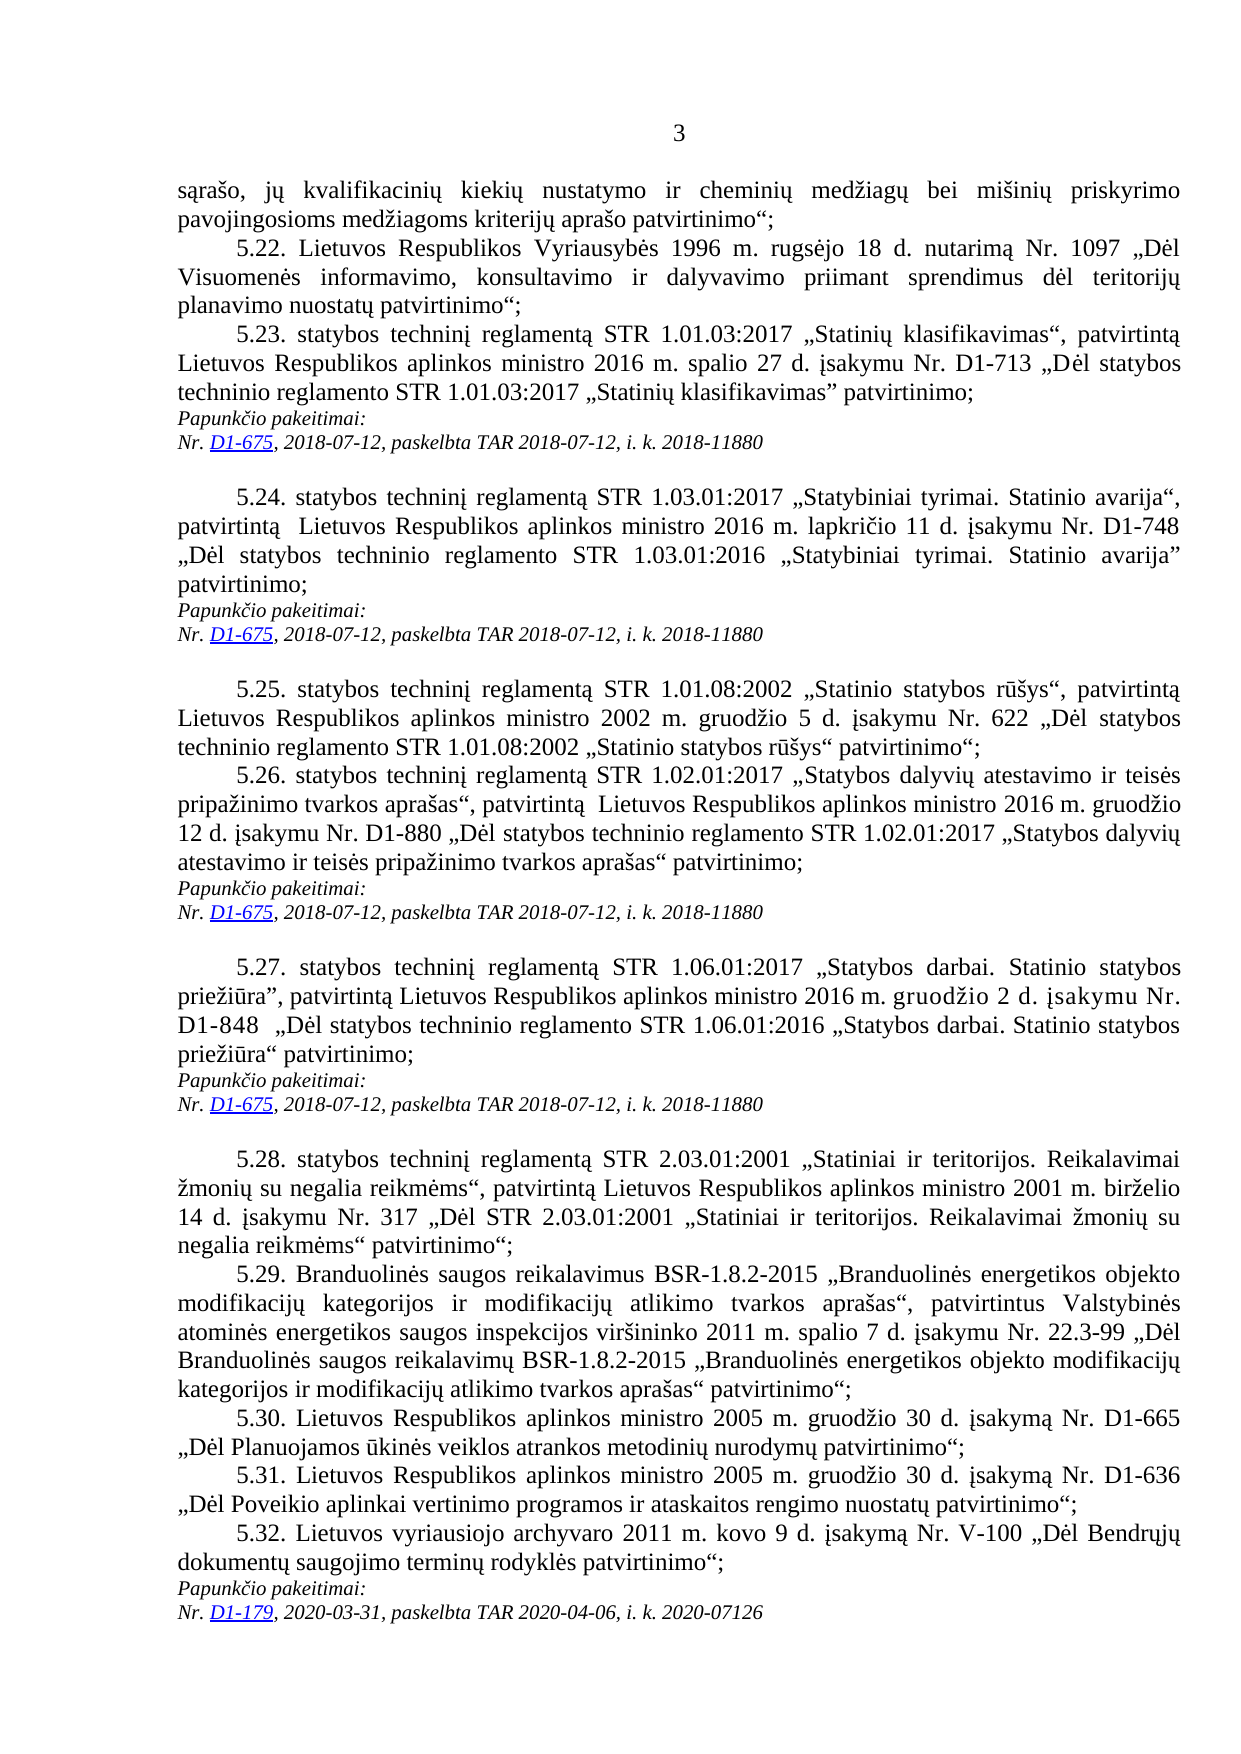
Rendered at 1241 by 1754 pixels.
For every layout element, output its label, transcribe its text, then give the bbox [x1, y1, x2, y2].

text Papunkčio pakeitimai: [177, 406, 1181, 430]
text 5.24. statybos techninį reglamentą STR 1.03.01:2017 „Statybiniai tyrimai. Statinio avarija“, patvirtintą Lietuvos Respublikos aplinkos ministro 2016 m. lapkričio 11 d. įsakymu Nr. D1-748 „Dėl statybos techninio reglamento STR 1.03.01:2016 „Statybiniai tyrimai. Statinio avarija” patvirtinimo; [177, 482, 1181, 597]
text Papunkčio pakeitimai: [177, 1576, 1181, 1600]
text 5.28. statybos techninį reglamentą STR 2.03.01:2001 „Statiniai ir teritorijos. Reikalavimai žmonių su negalia reikmėms“, patvirtintą Lietuvos Respublikos aplinkos ministro 2001 m. birželio 14 d. įsakymu Nr. 317 „Dėl STR 2.03.01:2001 „Statiniai ir teritorijos. Reikalavimai žmonių su negalia reikmėms“ patvirtinimo“; [177, 1144, 1181, 1259]
text Nr. D1-675, 2018-07-12, paskelbta TAR 2018-07-12, i. k. 2018-11880 [177, 622, 1181, 646]
text 5.26. statybos techninį reglamentą STR 1.02.01:2017 „Statybos dalyvių atestavimo ir teisės pripažinimo tvarkos aprašas“, patvirtintą Lietuvos Respublikos aplinkos ministro 2016 m. gruodžio 12 d. įsakymu Nr. D1-880 „Dėl statybos techninio reglamento STR 1.02.01:2017 „Statybos dalyvių atestavimo ir teisės pripažinimo tvarkos aprašas“ patvirtinimo; [177, 761, 1181, 876]
text 5.31. Lietuvos Respublikos aplinkos ministro 2005 m. gruodžio 30 d. įsakymą Nr. D1-636 „Dėl Poveikio aplinkai vertinimo programos ir ataskaitos rengimo nuostatų patvirtinimo“; [177, 1461, 1181, 1518]
text Nr. D1-675, 2018-07-12, paskelbta TAR 2018-07-12, i. k. 2018-11880 [177, 900, 1181, 924]
text Papunkčio pakeitimai: [177, 876, 1181, 900]
text 5.32. Lietuvos vyriausiojo archyvaro 2011 m. kovo 9 d. įsakymą Nr. V-100 „Dėl Bendrųjų dokumentų saugojimo terminų rodyklės patvirtinimo“; [177, 1518, 1181, 1576]
text Nr. D1-675, 2018-07-12, paskelbta TAR 2018-07-12, i. k. 2018-11880 [177, 1092, 1181, 1116]
text 5.23. statybos techninį reglamentą STR 1.01.03:2017 „Statinių klasifikavimas“, patvirtintą Lietuvos Respublikos aplinkos ministro 2016 m. spalio 27 d. įsakymu Nr. D1-713 „Dėl statybos techninio reglamento STR 1.01.03:2017 „Statinių klasifikavimas” patvirtinimo; [177, 319, 1181, 406]
text 5.27. statybos techninį reglamentą STR 1.06.01:2017 „Statybos darbai. Statinio statybos priežiūra”, patvirtintą Lietuvos Respublikos aplinkos ministro 2016 m. gruodžio 2 d. įsakymu Nr. D1-848 „Dėl statybos techninio reglamento STR 1.06.01:2016 „Statybos darbai. Statinio statybos priežiūra“ patvirtinimo; [177, 952, 1181, 1067]
text sąrašo, jų kvalifikacinių kiekių nustatymo ir cheminių medžiagų bei mišinių priskyrimo pavojingosioms medžiagoms kriterijų aprašo patvirtinimo“; [177, 176, 1181, 233]
text 5.30. Lietuvos Respublikos aplinkos ministro 2005 m. gruodžio 30 d. įsakymą Nr. D1-665 „Dėl Planuojamos ūkinės veiklos atrankos metodinių nurodymų patvirtinimo“; [177, 1403, 1181, 1461]
text Nr. D1-179, 2020-03-31, paskelbta TAR 2020-04-06, i. k. 2020-07126 [177, 1600, 1181, 1624]
text 5.29. Branduolinės saugos reikalavimus BSR-1.8.2-2015 „Branduolinės energetikos objekto modifikacijų kategorijos ir modifikacijų atlikimo tvarkos aprašas“, patvirtintus Valstybinės atominės energetikos saugos inspekcijos viršininko 2011 m. spalio 7 d. įsakymu Nr. 22.3-99 „Dėl Branduolinės saugos reikalavimų BSR-1.8.2-2015 „Branduolinės energetikos objekto modifikacijų kategorijos ir modifikacijų atlikimo tvarkos aprašas“ patvirtinimo“; [177, 1259, 1181, 1403]
text 5.22. Lietuvos Respublikos Vyriausybės 1996 m. rugsėjo 18 d. nutarimą Nr. 1097 „Dėl Visuomenės informavimo, konsultavimo ir dalyvavimo priimant sprendimus dėl teritorijų planavimo nuostatų patvirtinimo“; [177, 233, 1181, 319]
text Papunkčio pakeitimai: [177, 597, 1181, 622]
text Papunkčio pakeitimai: [177, 1067, 1181, 1092]
text 5.25. statybos techninį reglamentą STR 1.01.08:2002 „Statinio statybos rūšys“, patvirtintą Lietuvos Respublikos aplinkos ministro 2002 m. gruodžio 5 d. įsakymu Nr. 622 „Dėl statybos techninio reglamento STR 1.01.08:2002 „Statinio statybos rūšys“ patvirtinimo“; [177, 674, 1181, 761]
text Nr. D1-675, 2018-07-12, paskelbta TAR 2018-07-12, i. k. 2018-11880 [177, 430, 1181, 454]
